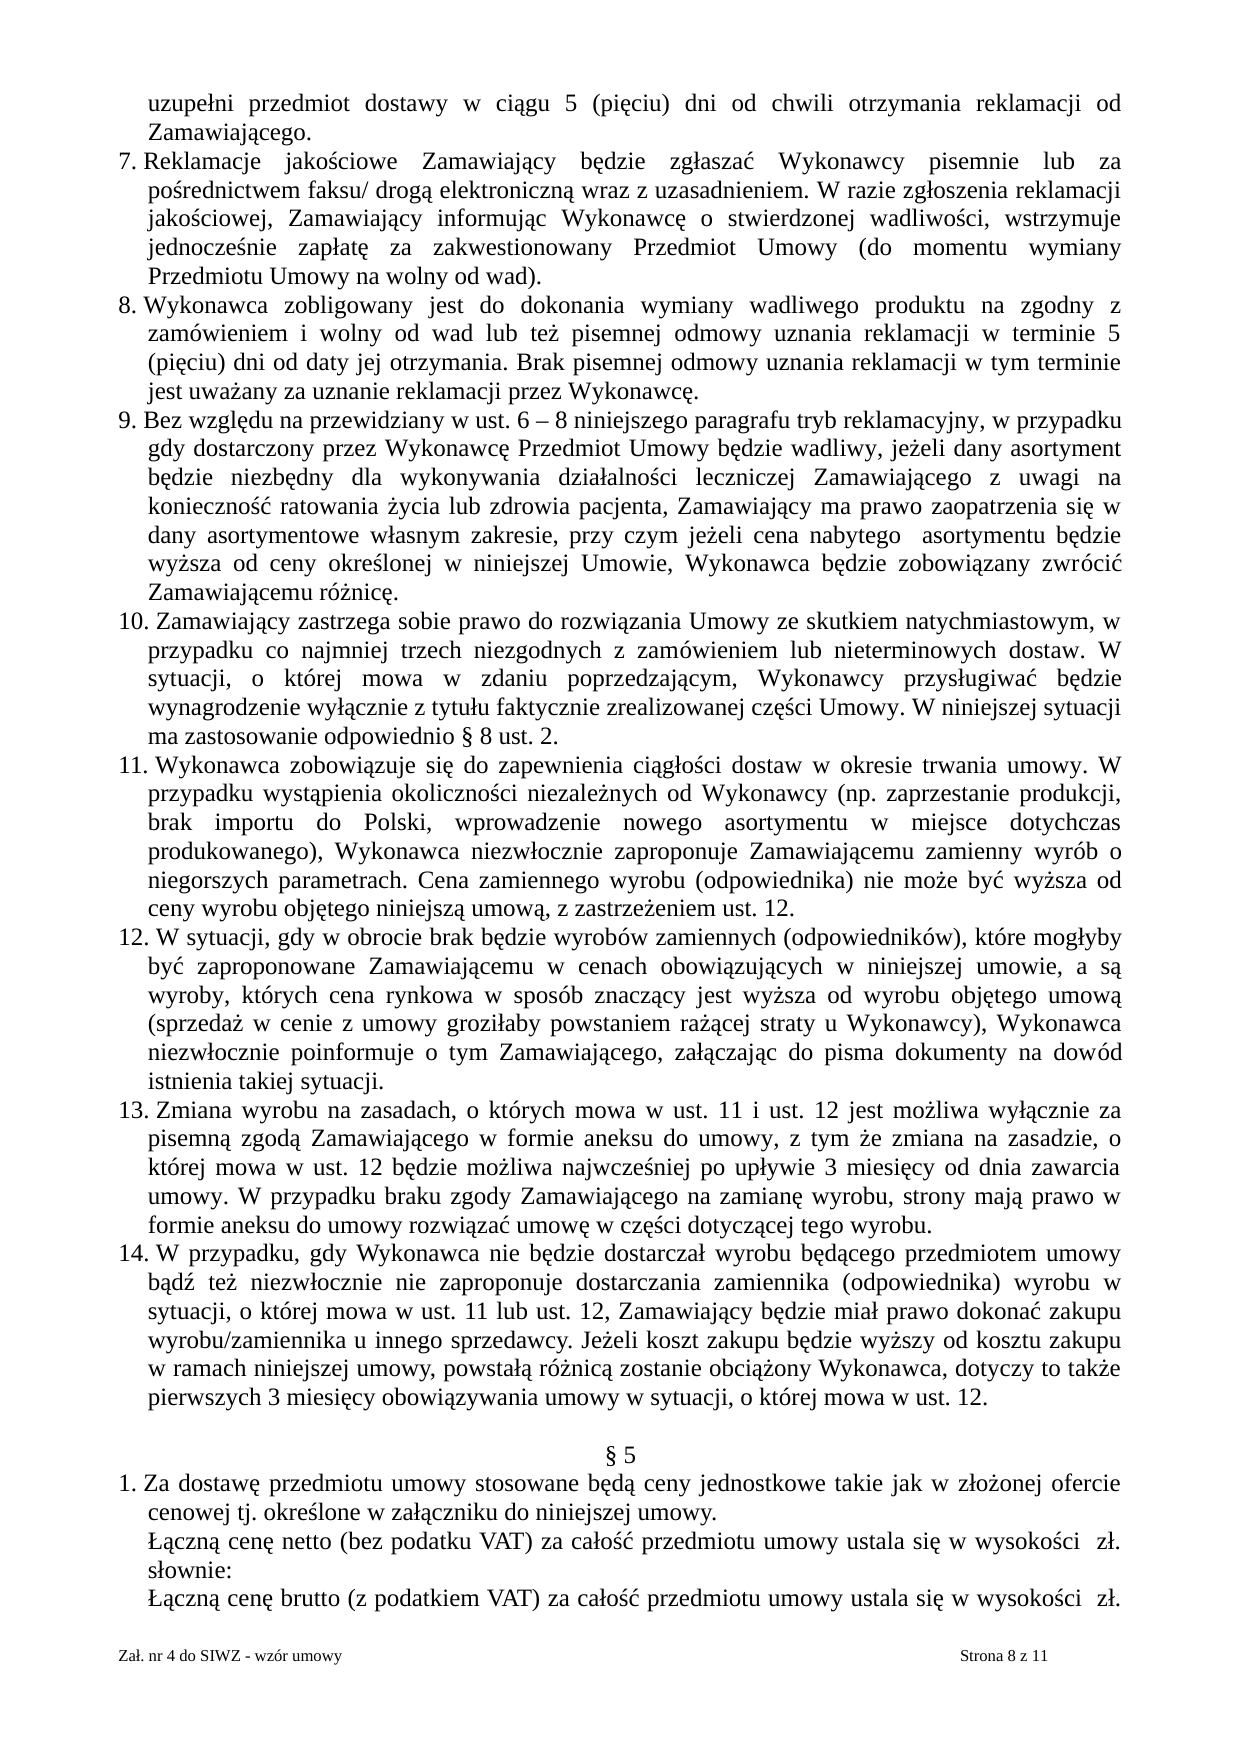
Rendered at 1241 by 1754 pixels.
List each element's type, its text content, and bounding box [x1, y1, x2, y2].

text § 5 [118, 1440, 1122, 1468]
list Reklamacje jakościowe Zamawiający będzie zgłaszać Wykonawcy pisemnie lub za pośrednictwem faksu/ drogą elektroniczną wraz z uzasadnieniem. W razie zgłoszenia reklamacji jakościowej, Zamawiający informując Wykonawcę o stwierdzonej wadliwości, wstrzymuje jednocześnie zapłatę za zakwestionowany Przedmiot Umowy (do momentu wymiany Przedmiotu Umowy na wolny od wad). [118, 146, 1122, 290]
list Za dostawę przedmiotu umowy stosowane będą ceny jednostkowe takie jak w złożonej ofercie cenowej tj. określone w załączniku do niniejszej umowy. [118, 1468, 1122, 1526]
list Łączną cenę brutto (z podatkiem VAT) za całość przedmiotu umowy ustala się w wysokości zł. [118, 1583, 1122, 1612]
list Wykonawca zobowiązuje się do zapewnienia ciągłości dostaw w okresie trwania umowy. W przypadku wystąpienia okoliczności niezależnych od Wykonawcy (np. zaprzestanie produkcji, brak importu do Polski, wprowadzenie nowego asortymentu w miejsce dotychczas produkowanego), Wykonawca niezwłocznie zaproponuje Zamawiającemu zamienny wyrób o niegorszych parametrach. Cena zamiennego wyrobu (odpowiednika) nie może być wyższa od ceny wyrobu objętego niniejszą umową, z zastrzeżeniem ust. 12. [118, 750, 1122, 922]
list Wykonawca zobligowany jest do dokonania wymiany wadliwego produktu na zgodny z zamówieniem i wolny od wad lub też pisemnej odmowy uznania reklamacji w terminie 5 (pięciu) dni od daty jej otrzymania. Brak pisemnej odmowy uznania reklamacji w tym terminie jest uważany za uznanie reklamacji przez Wykonawcę. [118, 290, 1122, 405]
list W sytuacji, gdy w obrocie brak będzie wyrobów zamiennych (odpowiedników), które mogłyby być zaproponowane Zamawiającemu w cenach obowiązujących w niniejszej umowie, a są wyroby, których cena rynkowa w sposób znaczący jest wyższa od wyrobu objętego umową (sprzedaż w cenie z umowy groziłaby powstaniem rażącej straty u Wykonawcy), Wykonawca niezwłocznie poinformuje o tym Zamawiającego, załączając do pisma dokumenty na dowód istnienia takiej sytuacji. [118, 922, 1122, 1095]
list Bez względu na przewidziany w ust. 6 – 8 niniejszego paragrafu tryb reklamacyjny, w przypadku gdy dostarczony przez Wykonawcę Przedmiot Umowy będzie wadliwy, jeżeli dany asortyment będzie niezbędny dla wykonywania działalności leczniczej Zamawiającego z uwagi na konieczność ratowania życia lub zdrowia pacjenta, Zamawiający ma prawo zaopatrzenia się w dany asortymentowe własnym zakresie, przy czym jeżeli cena nabytego asortymentu będzie wyższa od ceny określonej w niniejszej Umowie, Wykonawca będzie zobowiązany zwrócić Zamawiającemu różnicę. [118, 405, 1122, 606]
list Łączną cenę netto (bez podatku VAT) za całość przedmiotu umowy ustala się w wysokości zł. słownie: [118, 1526, 1122, 1583]
list Zmiana wyrobu na zasadach, o których mowa w ust. 11 i ust. 12 jest możliwa wyłącznie za pisemną zgodą Zamawiającego w formie aneksu do umowy, z tym że zmiana na zasadzie, o której mowa w ust. 12 będzie możliwa najwcześniej po upływie 3 miesięcy od dnia zawarcia umowy. W przypadku braku zgody Zamawiającego na zamianę wyrobu, strony mają prawo w formie aneksu do umowy rozwiązać umowę w części dotyczącej tego wyrobu. [118, 1095, 1122, 1238]
list uzupełni przedmiot dostawy w ciągu 5 (pięciu) dni od chwili otrzymania reklamacji od Zamawiającego. [118, 88, 1122, 146]
list W przypadku, gdy Wykonawca nie będzie dostarczał wyrobu będącego przedmiotem umowy bądź też niezwłocznie nie zaproponuje dostarczania zamiennika (odpowiednika) wyrobu w sytuacji, o której mowa w ust. 11 lub ust. 12, Zamawiający będzie miał prawo dokonać zakupu wyrobu/zamiennika u innego sprzedawcy. Jeżeli koszt zakupu będzie wyższy od kosztu zakupu w ramach niniejszej umowy, powstałą różnicą zostanie obciążony Wykonawca, dotyczy to także pierwszych 3 miesięcy obowiązywania umowy w sytuacji, o której mowa w ust. 12. [118, 1238, 1122, 1411]
list Zamawiający zastrzega sobie prawo do rozwiązania Umowy ze skutkiem natychmiastowym, w przypadku co najmniej trzech niezgodnych z zamówieniem lub nieterminowych dostaw. W sytuacji, o której mowa w zdaniu poprzedzającym, Wykonawcy przysługiwać będzie wynagrodzenie wyłącznie z tytułu faktycznie zrealizowanej części Umowy. W niniejszej sytuacji ma zastosowanie odpowiednio § 8 ust. 2. [118, 606, 1122, 750]
